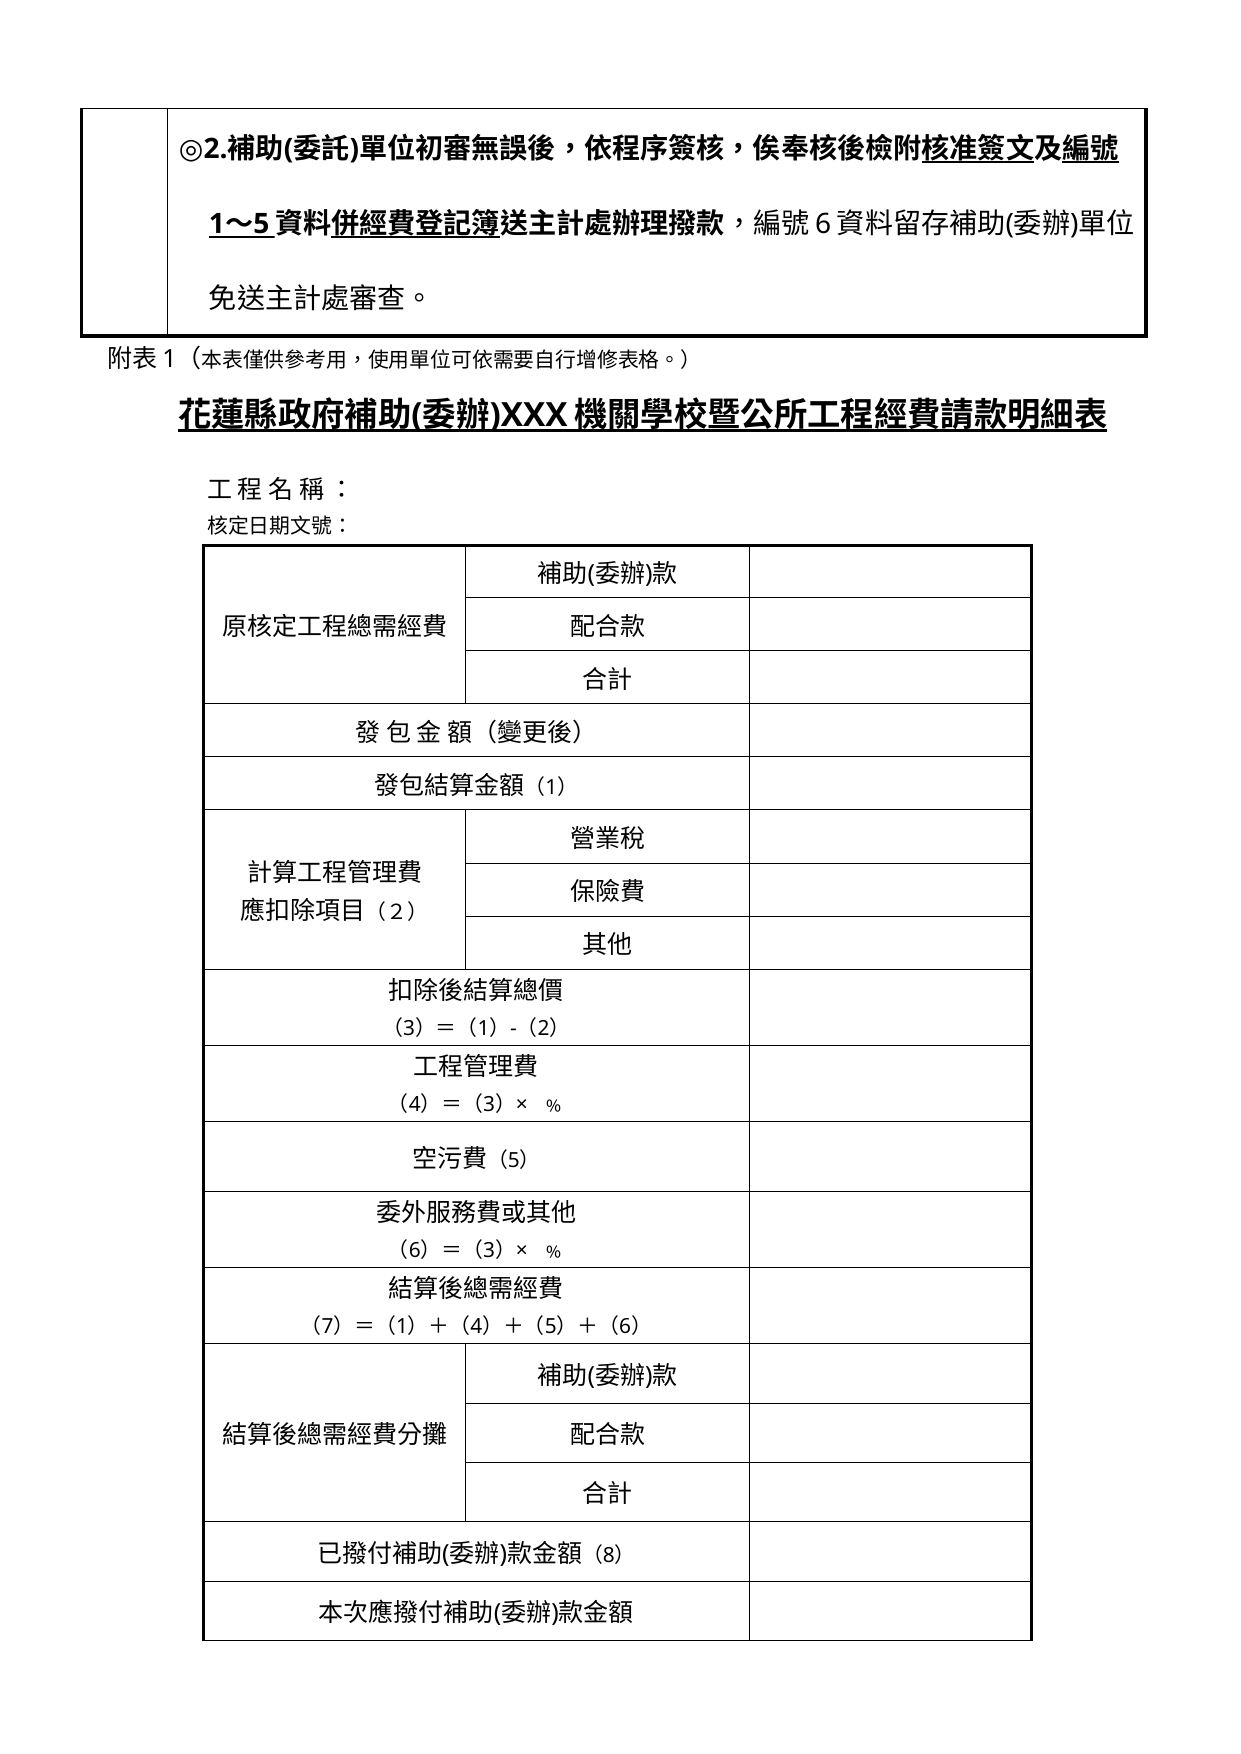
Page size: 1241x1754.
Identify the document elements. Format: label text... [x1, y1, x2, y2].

table_cell [750, 1463, 1030, 1521]
text 核定日期文號： [207, 506, 1146, 544]
table_cell [750, 810, 1030, 862]
table_cell [750, 864, 1030, 916]
table_cell [750, 598, 1030, 650]
text 工 程 名 稱 ： [207, 469, 1146, 506]
table_cell [83, 109, 167, 334]
table_cell 委外服務費或其他 （6）＝（3）× ﹪ [205, 1192, 749, 1267]
table_cell [750, 651, 1030, 703]
table_cell [750, 757, 1030, 809]
table_cell ◎2.補助(委託)單位初審無誤後，依程序簽核，俟奉核後檢附核准簽文及編號1～5資料併經費登記簿送主計處辦理撥款，編號6資料留存補助(委辦)單位免送主計處審查。 [168, 109, 1144, 334]
table_cell 合計 [466, 651, 749, 703]
table_cell [750, 704, 1030, 756]
text 花蓮縣政府補助(委辦)XXX機關學校暨公所工程經費請款明細表 [94, 375, 1146, 450]
table_cell [750, 1268, 1030, 1343]
table_cell [750, 1582, 1030, 1640]
table_cell 工程管理費 （4）＝（3）× ﹪ [205, 1046, 749, 1121]
table_cell [750, 1122, 1030, 1191]
table_cell 營業稅 [466, 810, 749, 862]
table_cell [750, 1404, 1030, 1462]
table_header 補助(委辦)款 [466, 547, 749, 597]
table_cell 配合款 [466, 1404, 749, 1462]
table_cell 合計 [466, 1463, 749, 1521]
table_cell 本次應撥付補助(委辦)款金額 [205, 1582, 749, 1640]
text 附表1（本表僅供參考用，使用單位可依需要自行增修表格。） [94, 338, 1146, 375]
table_cell [750, 1344, 1030, 1402]
table_cell 補助(委辦)款 [466, 1344, 749, 1402]
table_cell 已撥付補助(委辦)款金額（8） [205, 1522, 749, 1581]
table_cell 扣除後結算總價 （3）＝（1）-（2） [205, 970, 749, 1045]
table_cell [750, 970, 1030, 1045]
table_cell [750, 917, 1030, 969]
table_header [750, 547, 1030, 597]
table_cell [750, 1522, 1030, 1581]
table_cell 發 包 金 額（變更後） [205, 704, 749, 756]
table_cell 保險費 [466, 864, 749, 916]
table_cell [750, 1046, 1030, 1121]
table_cell 結算後總需經費 （7）＝（1）＋（4）＋（5）＋（6） [205, 1268, 749, 1343]
table_cell 空污費（5） [205, 1122, 749, 1191]
table_cell 配合款 [466, 598, 749, 650]
table_cell [750, 1192, 1030, 1267]
table_cell 發包結算金額（1） [205, 757, 749, 809]
table_header 原核定工程總需經費 [205, 547, 465, 703]
table_cell 其他 [466, 917, 749, 969]
table_cell 計算工程管理費 應扣除項目（２） [205, 810, 465, 969]
table_cell 結算後總需經費分攤 [205, 1344, 465, 1521]
